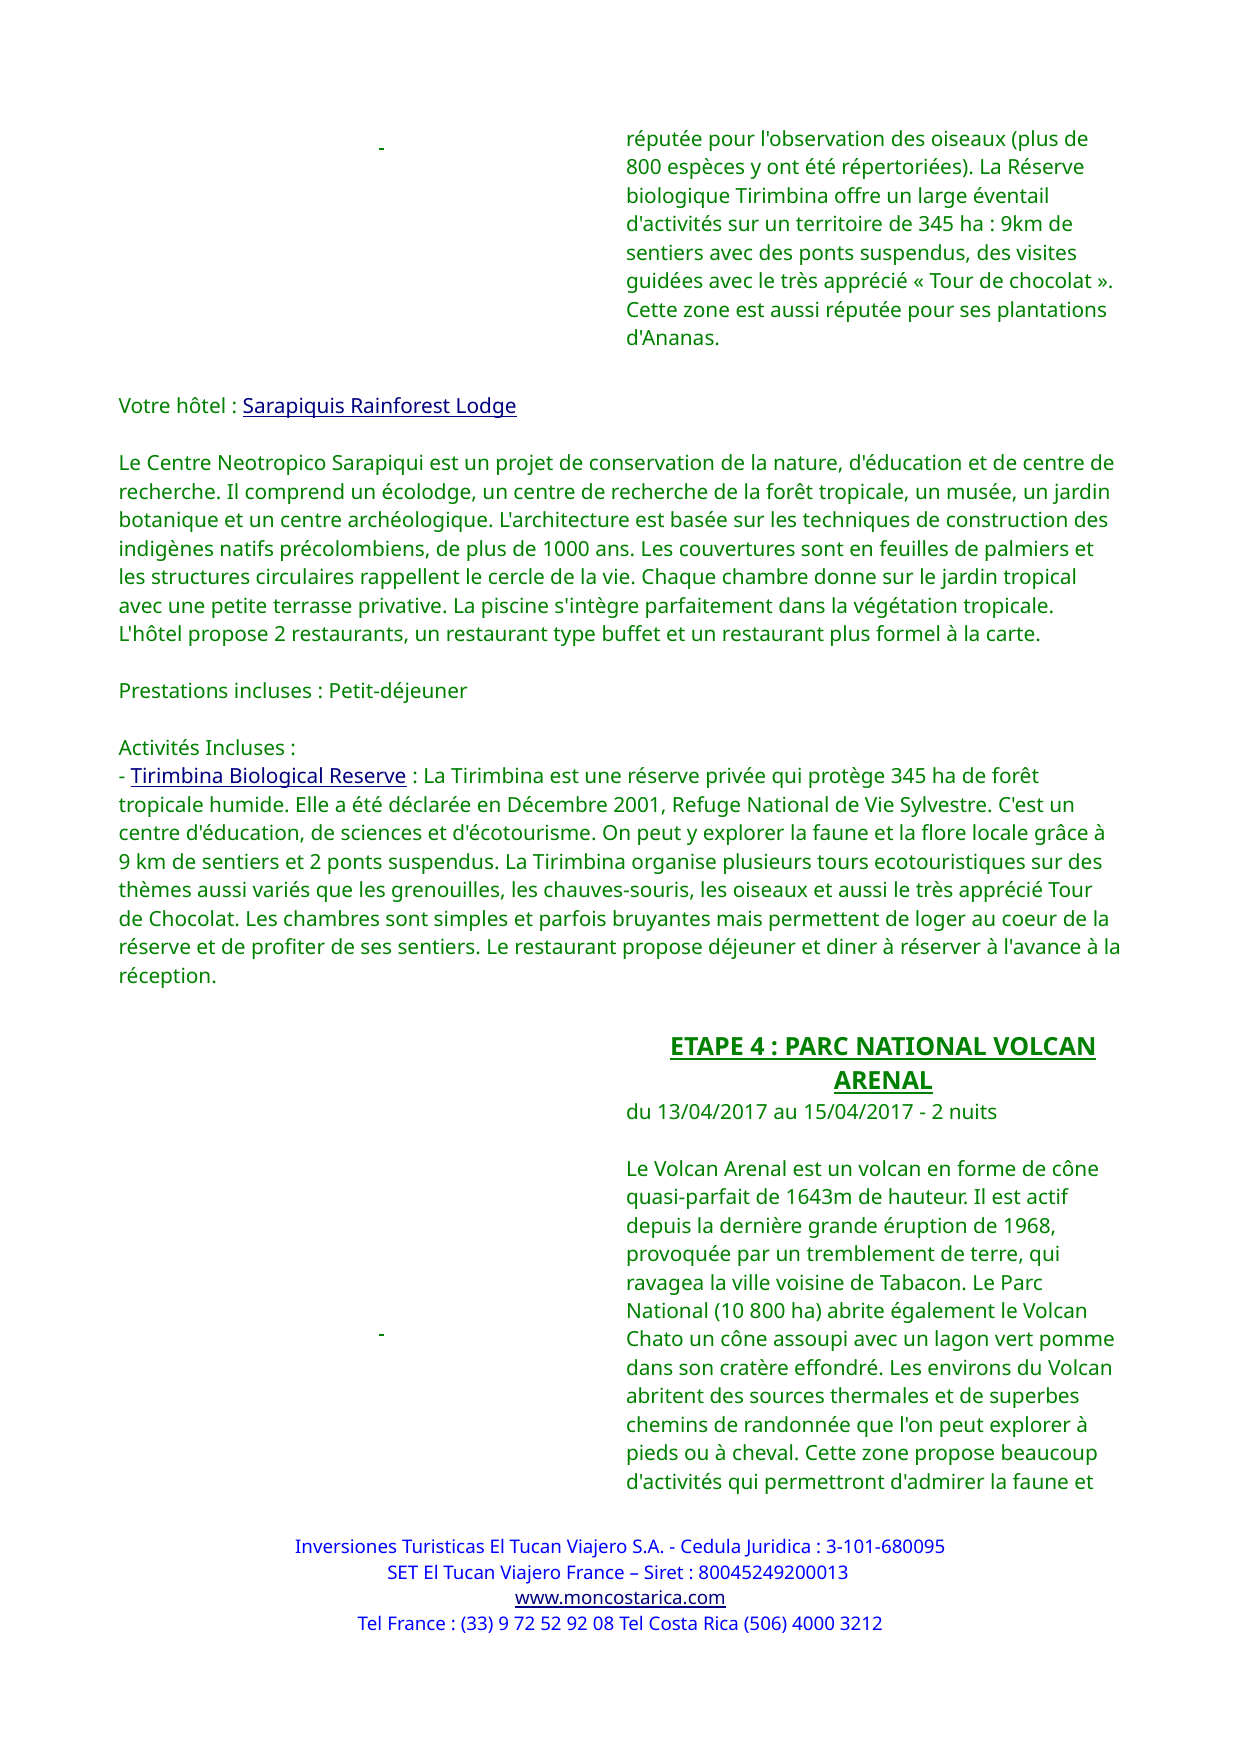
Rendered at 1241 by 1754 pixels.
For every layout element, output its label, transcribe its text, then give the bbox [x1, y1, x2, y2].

table_header [118, 1023, 620, 1501]
text Le Centre Neotropico Sarapiqui est un projet de conservation de la nature, d'éducation et de centre de recherche. Il comprend un écolodge, un centre de recherche de la forêt tropicale, un musée, un jardin botanique et un centre archéologique. L'architecture est basée sur les techniques de construction des indigènes natifs précolombiens, de plus de 1000 ans. Les couvertures sont en feuilles de palmiers et les structures circulaires rappellent le cercle de la vie. Chaque chambre donne sur le jardin tropical avec une petite terrasse privative. La piscine s'intègre parfaitement dans la végétation tropicale. L'hôtel propose 2 restaurants, un restaurant type buffet et un restaurant plus formel à la carte. [118, 448, 1122, 648]
text Activités Incluses : [118, 733, 1122, 762]
text Prestations incluses : Petit-déjeuner [118, 676, 1122, 705]
text Votre hôtel : Sarapiquis Rainforest Lodge [118, 391, 1122, 420]
table_header [118, 118, 620, 357]
table_header ETAPE 4 : PARC NATIONAL VOLCAN ARENAL du 13/04/2017 au 15/04/2017 - 2 nuits Le Volcan Arenal est un volcan en forme de cône quasi-parfait de 1643m de hauteur. Il est actif depuis la dernière grande éruption de 1968, provoquée par un tremblement de terre, qui ravagea la ville voisine de Tabacon. Le Parc National (10 800 ha) abrite également le Volcan Chato un cône assoupi avec un lagon vert pomme dans son cratère effondré. Les environs du Volcan abritent des sources thermales et de superbes chemins de randonnée que l'on peut explorer à pieds ou à cheval. Cette zone propose beaucoup d'activités qui permettront d'admirer la faune et [620, 1023, 1122, 1501]
text - Tirimbina Biological Reserve : La Tirimbina est une réserve privée qui protège 345 ha de forêt tropicale humide. Elle a été déclarée en Décembre 2001, Refuge National de Vie Sylvestre. C'est un centre d'éducation, de sciences et d'écotourisme. On peut y explorer la faune et la flore locale grâce à 9 km de sentiers et 2 ponts suspendus. La Tirimbina organise plusieurs tours ecotouristiques sur des thèmes aussi variés que les grenouilles, les chauves-souris, les oiseaux et aussi le très apprécié Tour de Chocolat. Les chambres sont simples et parfois bruyantes mais permettent de loger au coeur de la réserve et de profiter de ses sentiers. Le restaurant propose déjeuner et diner à réserver à l'avance à la réception. [118, 762, 1122, 989]
table_header réputée pour l'observation des oiseaux (plus de 800 espèces y ont été répertoriées). La Réserve biologique Tirimbina offre un large éventail d'activités sur un territoire de 345 ha : 9km de sentiers avec des ponts suspendus, des visites guidées avec le très apprécié « Tour de chocolat ». Cette zone est aussi réputée pour ses plantations d'Ananas. [620, 118, 1122, 357]
